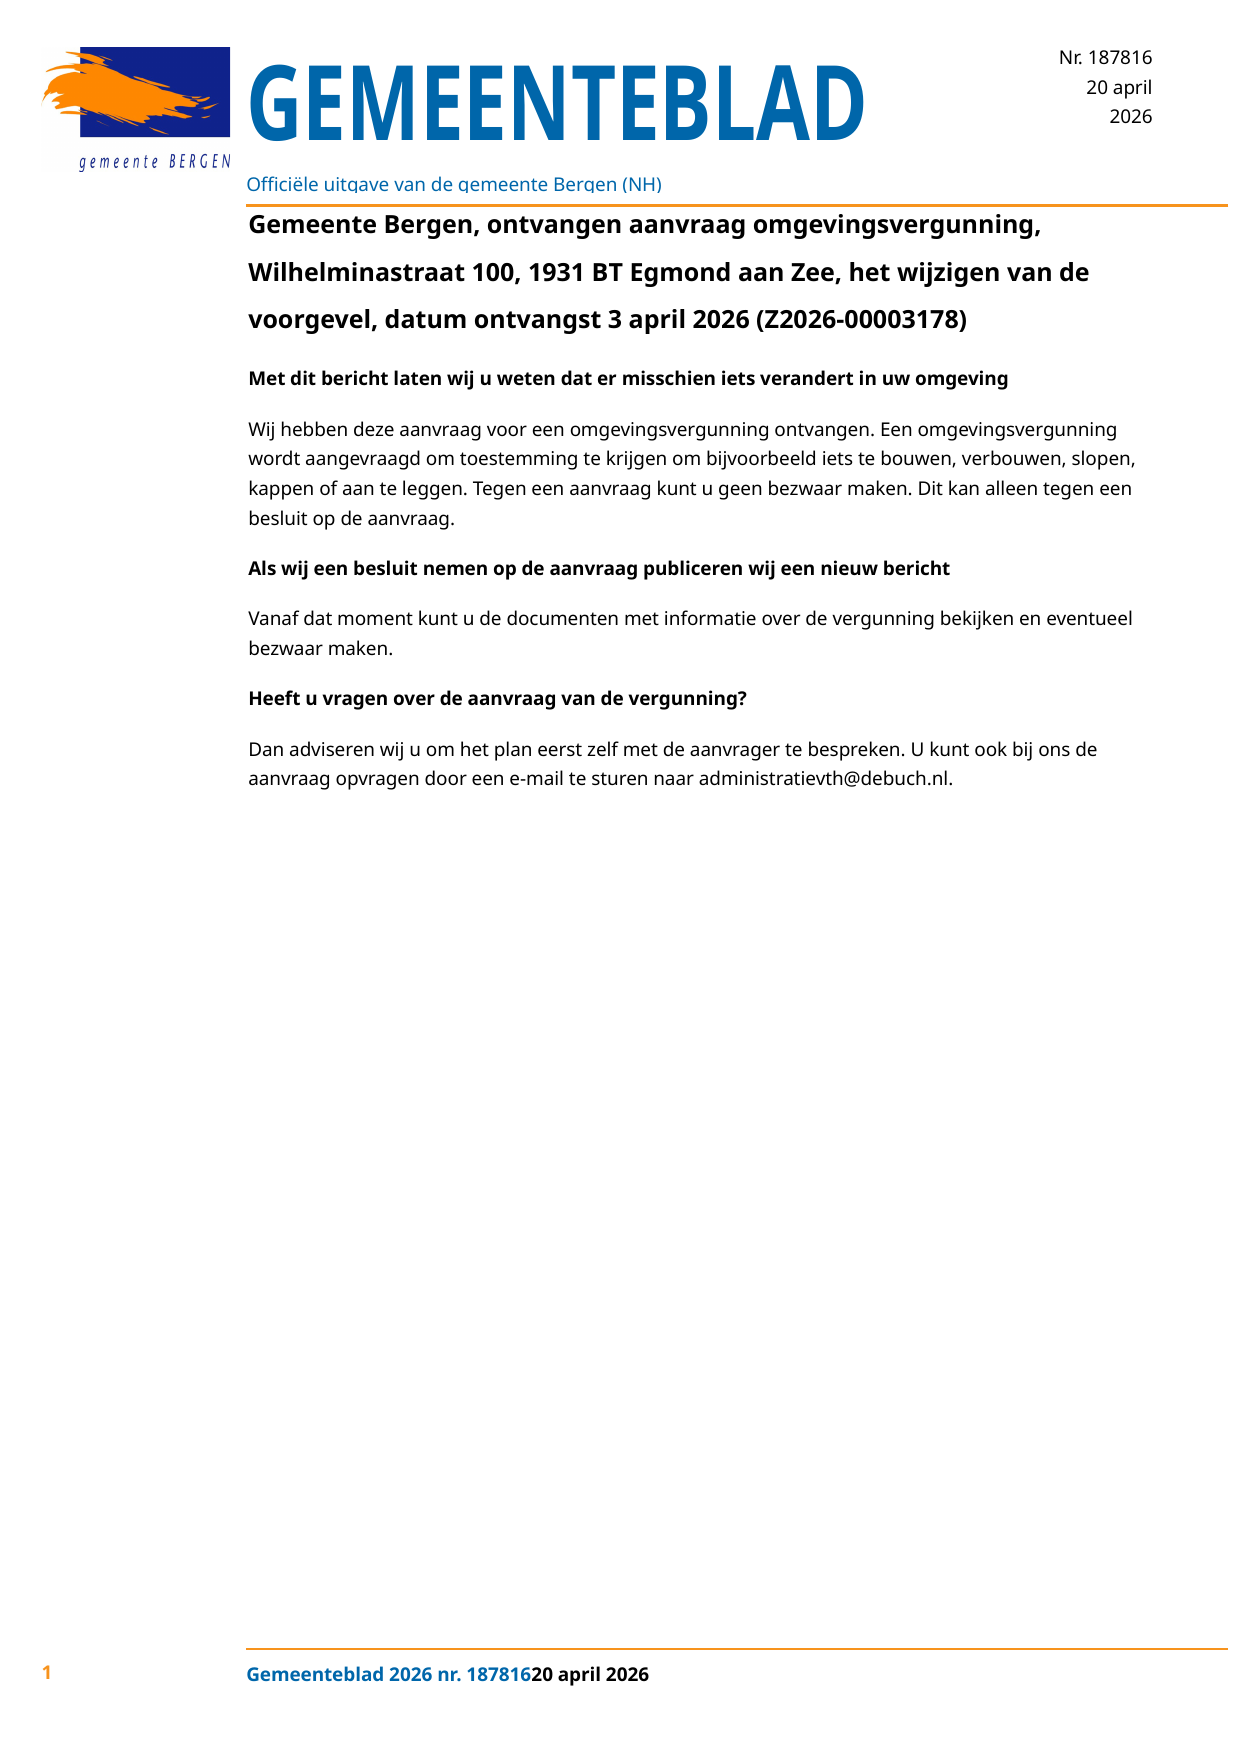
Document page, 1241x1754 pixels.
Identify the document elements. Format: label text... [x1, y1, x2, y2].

text Met dit bericht laten wij u weten dat er misschien iets verandert in uw omgeving [248, 366, 1152, 391]
picture [41, 47, 231, 172]
text Als wij een besluit nemen op de aanvraag publiceren wij een nieuw bericht [248, 555, 1152, 581]
text Dan adviseren wij u om het plan eerst zelf met de aanvrager te bespreken. U kunt ook bij ons de aanvraag opvragen door een e-mail te sturen naar administratievth@debuch.nl. [248, 736, 1152, 791]
text Wij hebben deze aanvraag voor een omgevingsvergunning ontvangen. Een omgevingsvergunning wordt aangevraagd om toestemming te krijgen om bijvoorbeeld iets te bouwen, verbouwen, slopen, kappen of aan te leggen. Tegen een aanvraag kunt u geen bezwaar maken. Dit kan alleen tegen een besluit op de aanvraag. [248, 416, 1152, 530]
text Gemeente Bergen, ontvangen aanvraag omgevingsvergunning, Wilhelminastraat 100, 1931 BT Egmond aan Zee, het wijzigen van de voorgevel, datum ontvangst 3 april 2026 (Z2026-00003178) [248, 207, 1152, 336]
text Heeft u vragen over de aanvraag van de vergunning? [248, 686, 1152, 711]
text Vanaf dat moment kunt u de documenten met informatie over de vergunning bekijken en eventueel bezwaar maken. [248, 606, 1152, 661]
